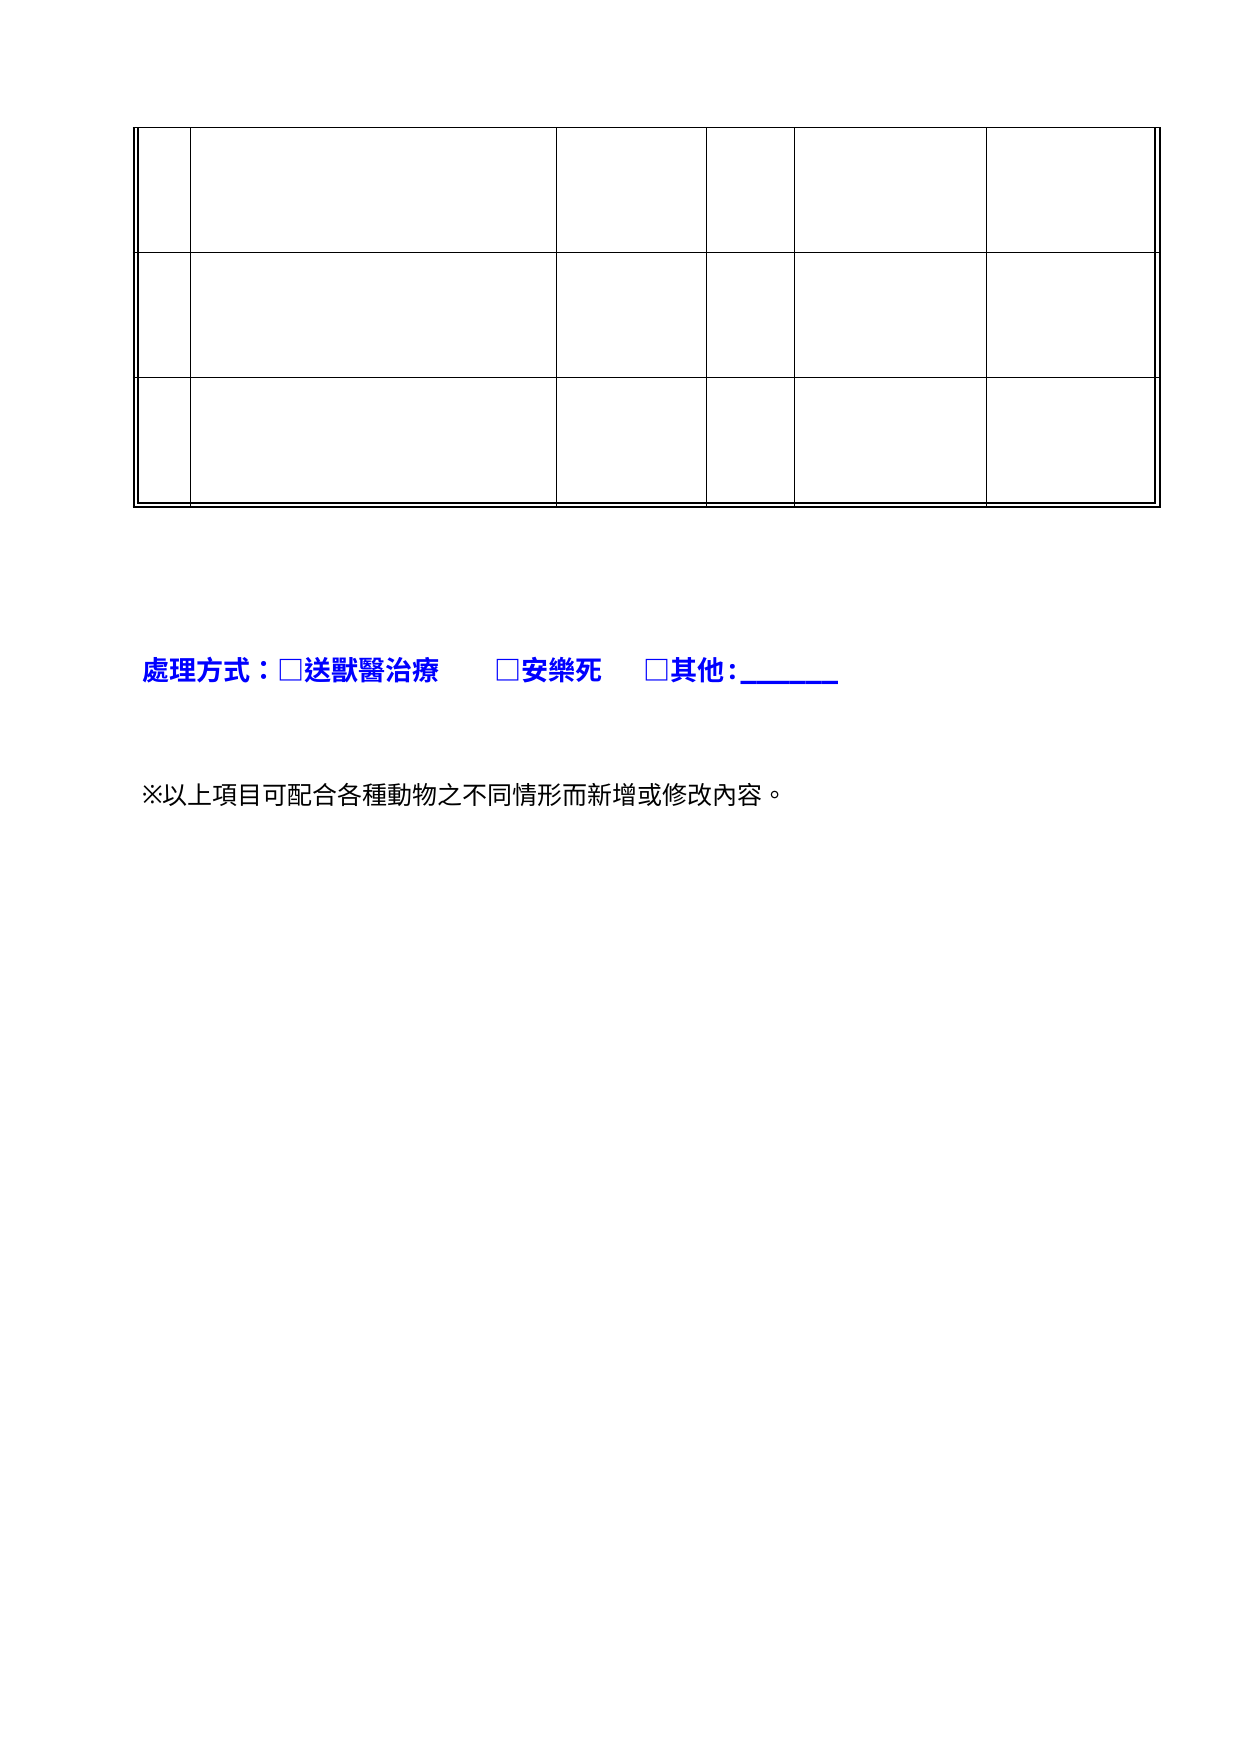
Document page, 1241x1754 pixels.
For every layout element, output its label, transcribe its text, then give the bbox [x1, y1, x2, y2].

text 處理方式：□送獸醫治療 □安樂死 □其他:______ [142, 627, 1098, 689]
table_cell [191, 253, 556, 377]
table_cell [707, 378, 794, 502]
table_cell [139, 128, 190, 252]
table_cell [707, 253, 794, 377]
table_cell [795, 128, 986, 252]
table_cell [191, 378, 556, 502]
table_cell [191, 128, 556, 252]
table_cell [139, 253, 190, 377]
table_cell [795, 378, 986, 502]
text ※以上項目可配合各種動物之不同情形而新增或修改內容。 [142, 752, 1098, 814]
table_cell [795, 253, 986, 377]
table_cell [557, 253, 706, 377]
table_cell [987, 378, 1154, 502]
table_cell [707, 128, 794, 252]
table_cell [557, 128, 706, 252]
table_cell [987, 128, 1154, 252]
table_cell [139, 378, 190, 502]
table_cell [557, 378, 706, 502]
table_cell [987, 253, 1154, 377]
